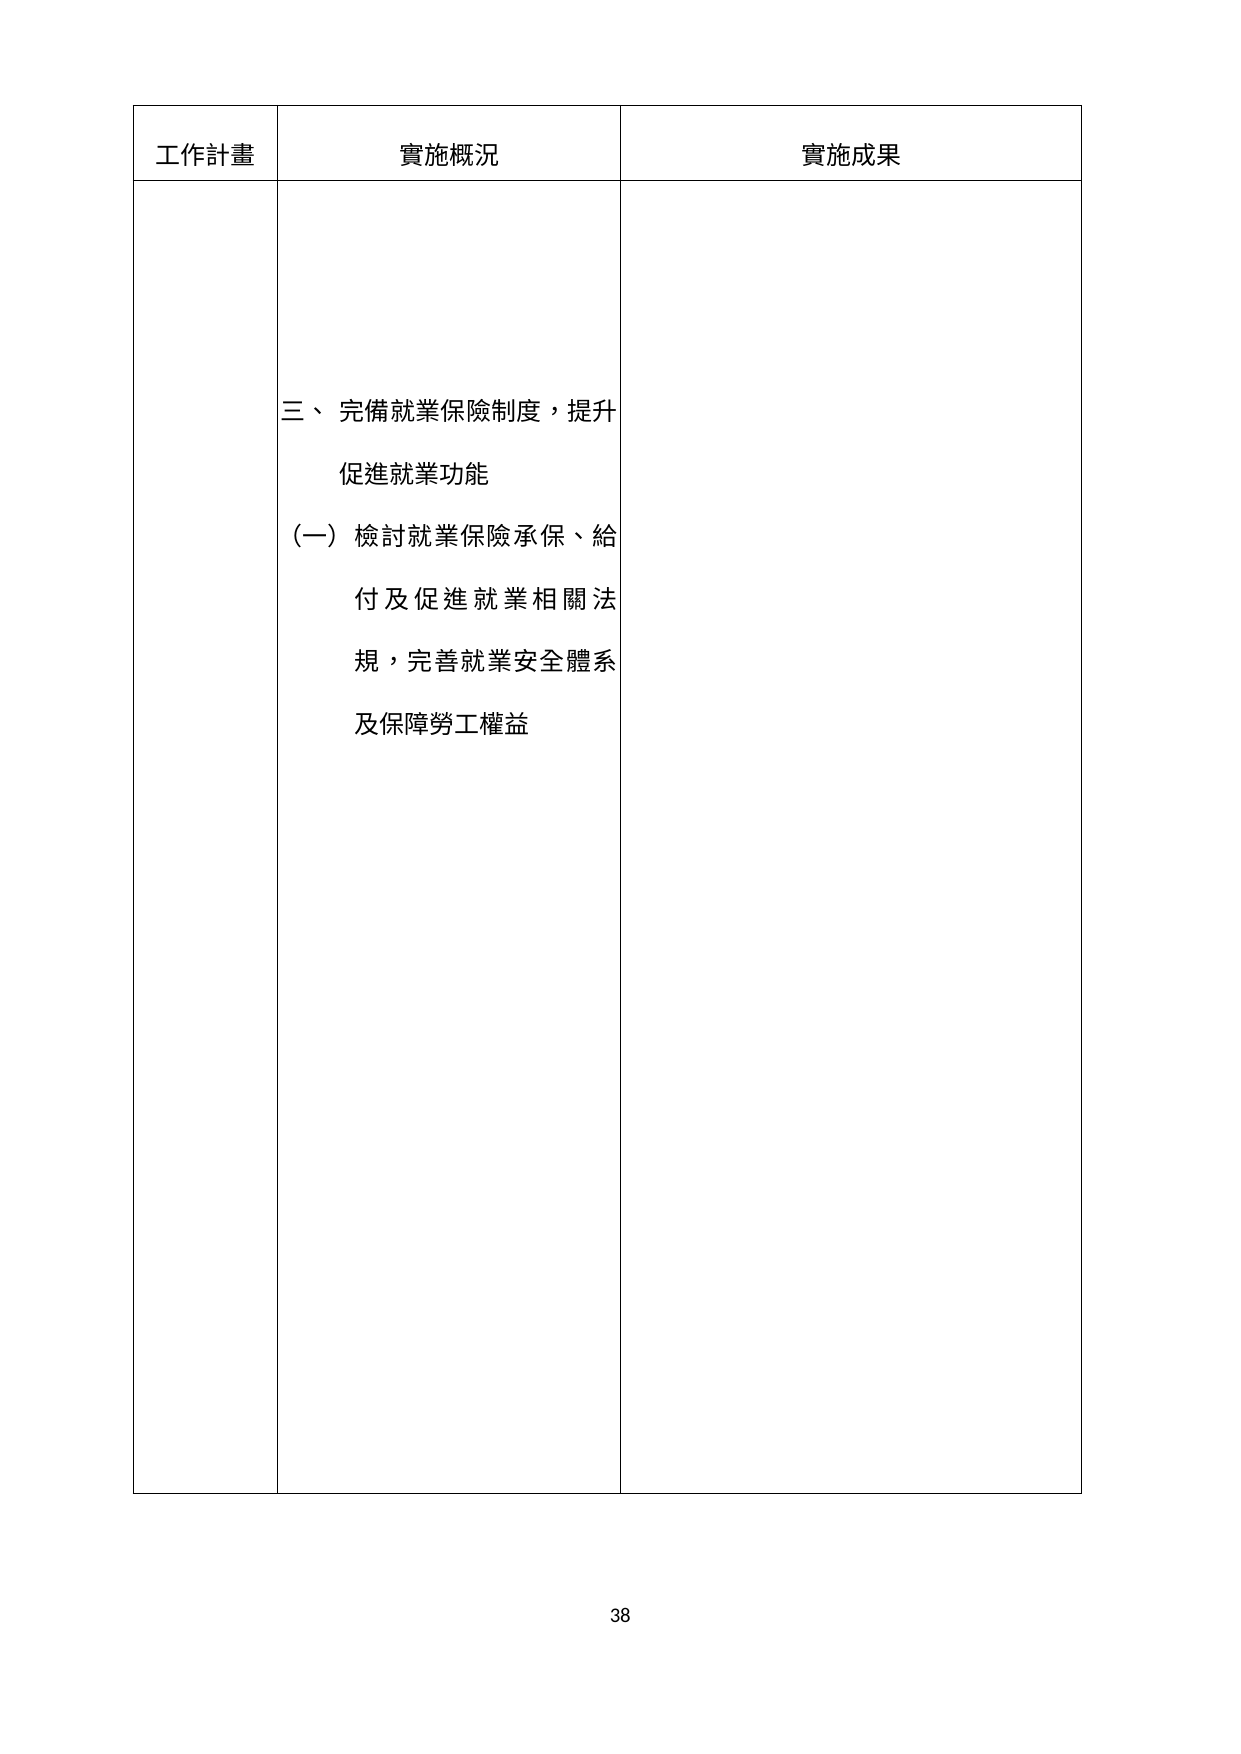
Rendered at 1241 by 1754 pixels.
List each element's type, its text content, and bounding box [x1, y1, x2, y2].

table_cell [134, 181, 277, 1493]
table_cell 修正發布「職業災害勞工醫療期間退保繼續參加勞工保險辦法」，並自111年5月1日施行。 修正發布「勞工保險爭議事項審議辦法」部分條文，並自111年5月1日施行。 修正發布「被裁減資遣被保險人繼續參加勞工保險及保險給付辦法」，並自111年5月1日施行。 修正發布「災區受災勞工保險與勞工職業災害保險及就業保險被保險人保險費支應及傷病給付辦法」，並自111年6月17日施行。 公告98、99、102至104年度依規定請領勞工保險(下稱勞保)年金給付者，自111年5月起調整勞保年金給付金額。 函示勞保被保險人先申請老年給付，於審核期間再申請傷病給付者，其於申請老年給付前之傷病期間，得依規定請領傷病給付。 函示確診嚴重特殊傳染性肺炎(Covid-19)之勞保被保險人依規定自111年4月8日起進行居家照護之期間，得依勞工保險條例第33條規定請領普通傷病給付。 函示被保險人領取職業災害保險(下稱災保)部分失能年金期間，又繼續工作參加勞保，因普通傷病失能致終身無工作能力者，其勞保失能年金給付，應依勞工保險條例第55條第2項規定辦理，原領之部分失能年金繼續發給，並依相關規定減額調整。 核釋勞保被保險人因職業傷病致失能，經評估為終身無工作能力，領取災保失能給付者，應由保險人於診斷為實際永久失能之當日逕予退保。 函示被保險人診斷失能、死亡及離職日期為112年1月1日前者，勞、災保年金給付與就業保險失業給付及職訓生活津貼之未成年子女審查條件，仍維持未滿20歲。 配合勞工職業災害保險及保護法施行，核定本部勞工保險局所報「職業工會漁會會員參加勞工保險及勞工職業災害保險欠繳保險費處理要點」及「勞動部勞工保險局欠費催收及轉銷呆帳處理要點」修正草案。 因應勞保財務問題，於112年編列450億元撥補勞保基金，並持續蒐集、溝通各界意見，研謀因應對策。 因應嚴重特殊傳染性肺炎疫情，111年7月7日公告 「勞動部對受嚴重特殊傳染性肺炎影響勞工紓困辦法」所定延緩勞工保險保險費繳納之申請相關事項。 辦理「111年勞工保險被保險人紓困貸款」，受惠勞工8萬1千餘人，撥款總額達81億餘萬元。 研提「勞工保險局作業基金收支保管及運用辦法」修正草案，並於111年3月16日報請行政院核定發布。 辦理勞保相關法令及年金制度說明會25場次，宣導人數2,132人。 透過本部臉書說明勞保相關規定及權益，計6則貼文。 因應「勞工職業災害保險及保護法」(下稱災保法)施行，於111年3月底前完成發布該法施行細則等共16項授權子法。 為落實災保法各項罰鍰規定，於111年4月28日發布「勞工職業災害保險罰鍰案件處理程序及裁罰基準」，並自111年5月1日施行。 為配合災保法施行，會同衛生福利部於111年4月1日會銜發布「全民健康保險保險人受託辦理職業災害保險醫療給付費用償付辦法」，並自111年5月1日施行。 為落實災保法各項保障措施辦理相關函釋作業共14則。 111年3月30日修正發布「勞工保險失能給付標準」第3條附表，刪除女性被保險人請領生殖器失能須未滿45歲之年齡限制。 修正發布勞工職業災害保險投保薪資分級表，並自112年1月1日施行。 為增進第一線服務職災勞工人員對於災保法之知能，辦理「111年度職業災害保險業務研習營」北區、中區及南區共3場次，參與人次計265人。 辦理全國各縣市職業災害保險說明會25場次，宣導人次2,132人。 為利勞資各界瞭解災保法相關制度及規定，完成「勞工職業災害保險及保護法制度說明動畫製作」案，並置於本部官方網站之災保法業務專區，供各界參閱。 配合災保法施行，印製「職業災害勞工保障權益手冊」計12,000本，並分送本部勞工保險局各地辦事處、職業安全衛生署(含財團法人職災預防與重建中心、各職業傷病防治中心、職能復健機構等)及各縣市政府，以利民眾索取運用。 透過網路媒體宣導勞工職災保險共15則，閱覽人數6,124人次。 修正就業保險法第19條之2，刪除父母同為被保險人，不得同時請領育嬰留職停薪津貼規定，並於111年1月18日施行。 修正就業保險法第19條之1，增列「無工作收入之父母」為受扶養眷屬加給範圍，並於111年1月18日施行。 配合勞工職業災害保險及保護法施行及實務作業需要，111年4月19日修正發布就業保險法施行細則，並於同年5月1日施行。 因應嚴重特殊傳染性肺炎疫情，111年7月7日公告 「勞動部對受嚴重特殊傳染性肺炎影響勞工紓困辦法」所定延緩就業保險保險費繳納之申請相關事項。 辦理就保相關法令及制度說明會及研習營3場次，參與人數計202 人，強化本部勞工保險局、勞動力發展署及地方政府第一線服務人員之就業保險專業知能。 編印「失業勞工保障權益手冊」20,300本，送各公立就業服務機構及勞工保險局，並置於本部網站，供民眾下載。 透過本部臉書、勞教e網等多元管道方式說明就保相關規定及權益，計8則貼文。 按月召開勞工保險監理會議，完成處理議案共91案，分別為報告案74案、討論案17案。 辦理業務檢查及財務帳務檢查，共提出12項建議事項，並經勞工保險監理會議審議通過，函請勞工保險局辦理。 辦理勞工保險及就業保險第12條業務訪視檢查計5場次，共提出9項建議事項，並經勞工保險監理會議審議通過，函請勞工保險局、勞動力發展署，職業安全衛生署及勞動福祉退休司等相關單位辦理。 [621, 181, 1081, 1493]
table_header 實施成果 [621, 106, 1081, 180]
table_cell 健全勞工保險制度，改善勞工保險財務 完善勞工保險法制，賡續檢討修正勞工保險條例相關法規及解釋函令 持續檢討保險財務，維持年金制度之穩定運作 辦理勞工保險法令及制度說明事宜，提升勞工及投保單位對相關規範之瞭解 完備職業災害保障制度，增進職災勞工權益 研訂「勞工職業災害保險及保護法」相關配套措施，以確保職災勞工保險權益 辦理「勞工職業災害保險及保護法」法令及制度說明事宜，提升勞工及投保單位對相關規範之瞭解 完備就業保險制度，提升促進就業功能 檢討就業保險承保、給付及促進就業相關法規，完善就業安全體系及保障勞工權益 辦理就業保險法令及制度說明事宜，增進勞工及投保單位對相關規範之瞭解 強化勞工保險及就業保險業務監理功能 定期召開勞工保險監理會議，審議勞、就保險年度工作計畫及預、決算與其他業務監理事項 辦理勞工保險及就業保險業務檢查、財務帳務檢查及外部訪查等業務 [278, 181, 620, 1493]
table_header 實施概況 [278, 106, 620, 180]
table_header 工作計畫 [134, 106, 277, 180]
